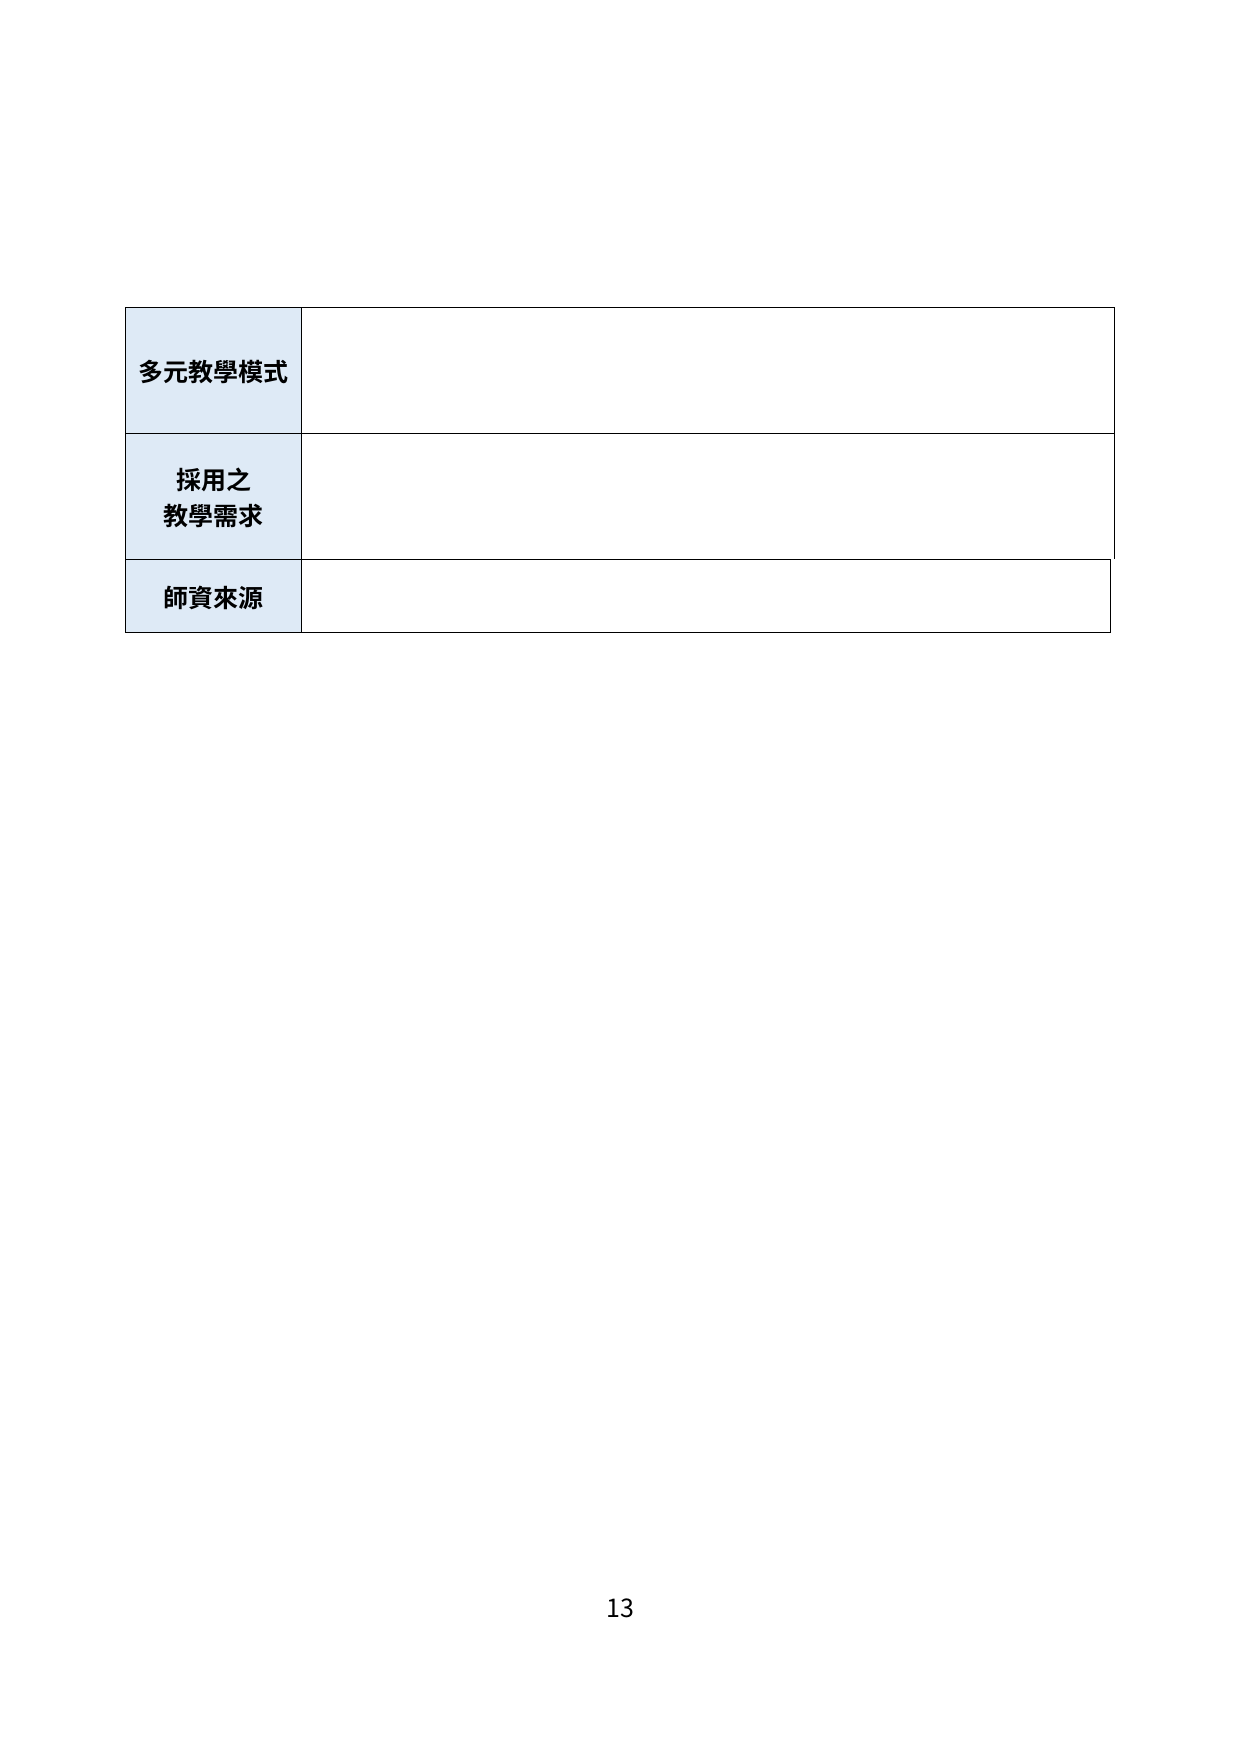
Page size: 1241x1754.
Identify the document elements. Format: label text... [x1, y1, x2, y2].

table_cell 採用之 教學需求 [126, 434, 301, 559]
table_cell 多元教學模式 [126, 308, 301, 433]
table_cell [302, 560, 1110, 632]
table_cell 師資來源 [126, 560, 301, 632]
table_cell [302, 434, 1114, 559]
table_cell [302, 308, 1114, 433]
